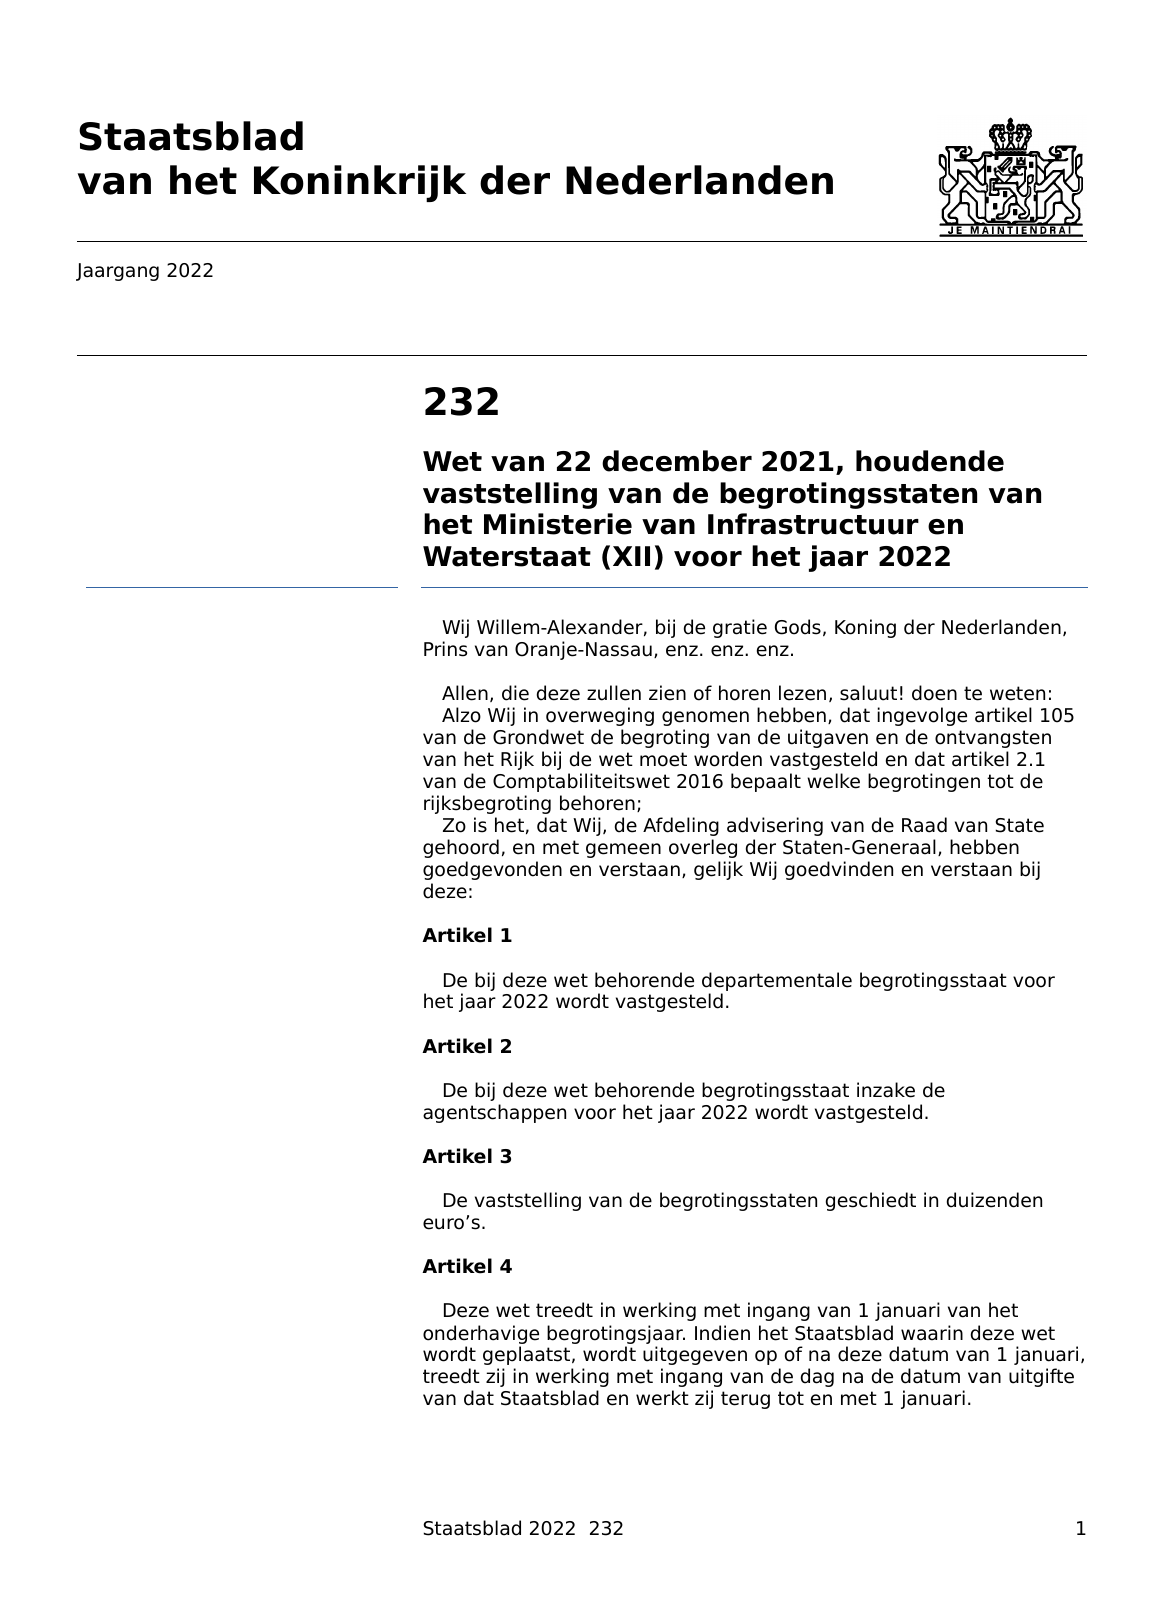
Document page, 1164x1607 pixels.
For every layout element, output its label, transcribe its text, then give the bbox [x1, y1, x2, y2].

text De bij deze wet behorende departementale begrotingsstaat voor het jaar 2022 wordt vastgesteld. [422, 969, 1087, 1013]
text De bij deze wet behorende begrotingsstaat inzake de agentschappen voor het jaar 2022 wordt vastgesteld. [422, 1080, 1087, 1124]
table_header [886, 100, 1087, 241]
text Alzo Wij in overweging genomen hebben, dat ingevolge artikel 105 van de Grondwet de begroting van de uitgaven en de ontvangsten van het Rijk bij de wet moet worden vastgesteld en dat artikel 2.1 van de Comptabiliteitswet 2016 bepaalt welke begrotingen tot de rijksbegroting behoren; [422, 705, 1087, 815]
text De vaststelling van de begrotingsstaten geschiedt in duizenden euro’s. [422, 1190, 1087, 1234]
subtitle 232 [422, 381, 1087, 424]
picture [936, 115, 1087, 240]
text Wij Willem-Alexander, bij de gratie Gods, Koning der Nederlanden, Prins van Oranje-Nassau, enz. enz. enz. [422, 617, 1087, 661]
text Allen, die deze zullen zien of horen lezen, saluut! doen te weten: [422, 683, 1087, 705]
subtitle Artikel 2 [422, 1036, 1087, 1058]
table_header Staatsblad van het Koninkrijk der Nederlanden [77, 100, 886, 241]
text Zo is het, dat Wij, de Afdeling advisering van de Raad van State gehoord, en met gemeen overleg der Staten-Generaal, hebben goedgevonden en verstaan, gelijk Wij goedvinden en verstaan bij deze: [422, 815, 1087, 903]
table_cell Jaargang 2022 [77, 242, 1087, 355]
subtitle Artikel 4 [422, 1256, 1087, 1278]
text Wet van 22 december 2021, houdende vaststelling van de begrotingsstaten van het Ministerie van Infrastructuur en Waterstaat (XII) voor het jaar 2022 [422, 447, 1087, 573]
subtitle Artikel 1 [422, 925, 1087, 947]
subtitle Artikel 3 [422, 1146, 1087, 1168]
text Deze wet treedt in werking met ingang van 1 januari van het onderhavige begrotingsjaar. Indien het Staatsblad waarin deze wet wordt geplaatst, wordt uitgegeven op of na deze datum van 1 januari, treedt zij in werking met ingang van de dag na de datum van uitgifte van dat Staatsblad en werkt zij terug tot en met 1 januari. [422, 1300, 1087, 1410]
